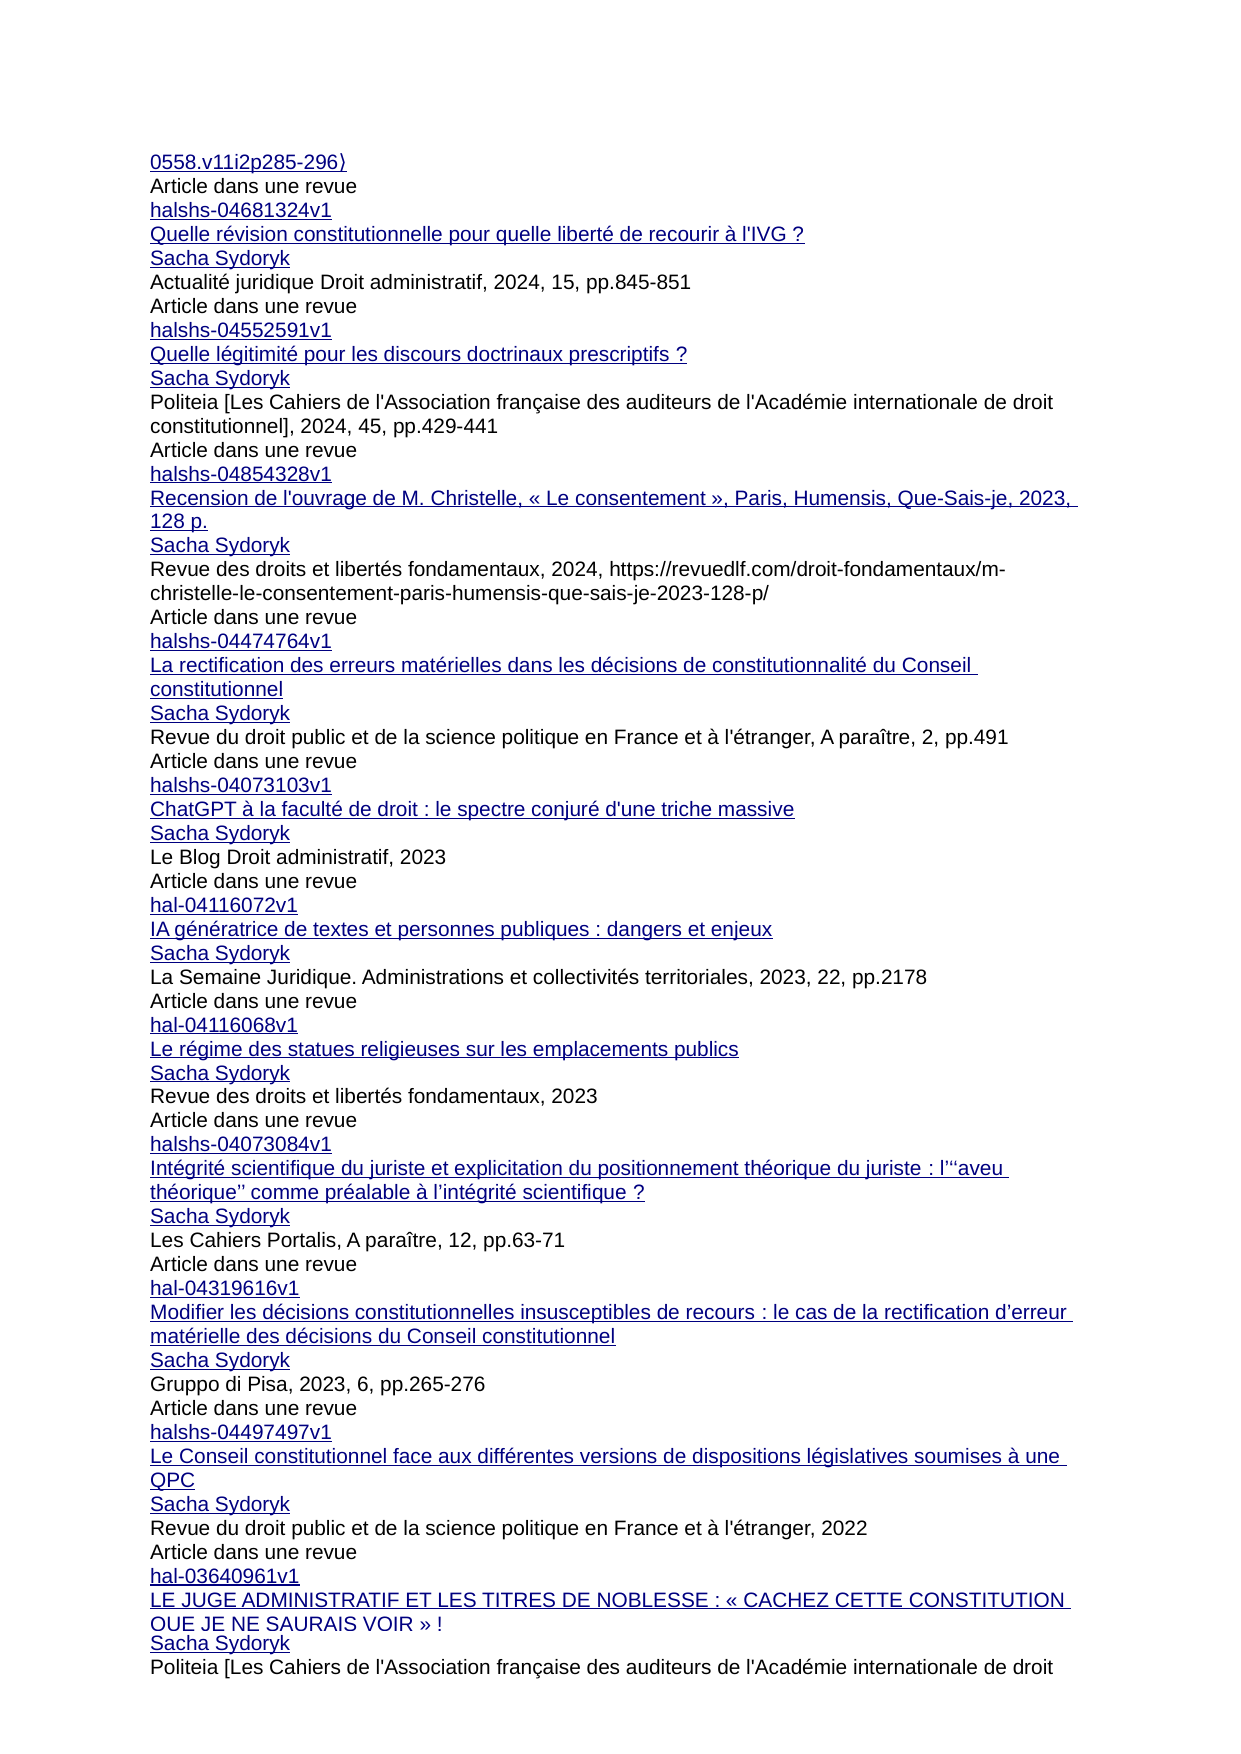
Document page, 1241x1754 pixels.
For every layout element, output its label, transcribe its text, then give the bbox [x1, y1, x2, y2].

table_cell 0558.v11i2p285-296⟩ Article dans une revue halshs-04681324v1 [150, 150, 1090, 222]
table_cell La rectification des erreurs matérielles dans les décisions de constitutionnalité du Conseil constitutionnel Sacha Sydoryk Revue du droit public et de la science politique en France et à l'étranger, A paraître, 2, pp.491 Article dans une revue halshs-04073103v1 [150, 653, 1090, 797]
table_cell Le régime des statues religieuses sur les emplacements publics Sacha Sydoryk Revue des droits et libertés fondamentaux, 2023 Article dans une revue halshs-04073084v1 [150, 1036, 1090, 1156]
table_cell LE JUGE ADMINISTRATIF ET LES TITRES DE NOBLESSE : « CACHEZ CETTE CONSTITUTION QUE JE NE SAURAIS VOIR » ! Sacha Sydoryk Politeia [Les Cahiers de l'Association française des auditeurs de l'Académie internationale de droit [150, 1588, 1090, 1679]
table_cell Modifier les décisions constitutionnelles insusceptibles de recours : le cas de la rectification d’erreur matérielle des décisions du Conseil constitutionnel Sacha Sydoryk Gruppo di Pisa, 2023, 6, pp.265-276 Article dans une revue halshs-04497497v1 [150, 1300, 1090, 1444]
table_cell Recension de l'ouvrage de M. Christelle, « Le consentement », Paris, Humensis, Que-Sais-je, 2023, 128 p. Sacha Sydoryk Revue des droits et libertés fondamentaux, 2024, https://revuedlf.com/droit-fondamentaux/m-christelle-le-consentement-paris-humensis-que-sais-je-2023-128-p/ Article dans une revue halshs-04474764v1 [150, 485, 1090, 653]
table_cell IA génératrice de textes et personnes publiques : dangers et enjeux Sacha Sydoryk La Semaine Juridique. Administrations et collectivités territoriales, 2023, 22, pp.2178 Article dans une revue hal-04116068v1 [150, 917, 1090, 1036]
table_cell Le Conseil constitutionnel face aux différentes versions de dispositions législatives soumises à une QPC Sacha Sydoryk Revue du droit public et de la science politique en France et à l'étranger, 2022 Article dans une revue hal-03640961v1 [150, 1444, 1090, 1587]
table_cell ChatGPT à la faculté de droit : le spectre conjuré d'une triche massive Sacha Sydoryk Le Blog Droit administratif, 2023 Article dans une revue hal-04116072v1 [150, 797, 1090, 917]
table_cell Intégrité scientifique du juriste et explicitation du positionnement théorique du juriste : l’‘‘aveu théorique’’ comme préalable à l’intégrité scientifique ? Sacha Sydoryk Les Cahiers Portalis, A paraître, 12, pp.63-71 Article dans une revue hal-04319616v1 [150, 1156, 1090, 1300]
table_cell Quelle légitimité pour les discours doctrinaux prescriptifs ? Sacha Sydoryk Politeia [Les Cahiers de l'Association française des auditeurs de l'Académie internationale de droit constitutionnel], 2024, 45, pp.429-441 Article dans une revue halshs-04854328v1 [150, 342, 1090, 485]
table_cell Quelle révision constitutionnelle pour quelle liberté de recourir à l'IVG ? Sacha Sydoryk Actualité juridique Droit administratif, 2024, 15, pp.845-851 Article dans une revue halshs-04552591v1 [150, 222, 1090, 342]
